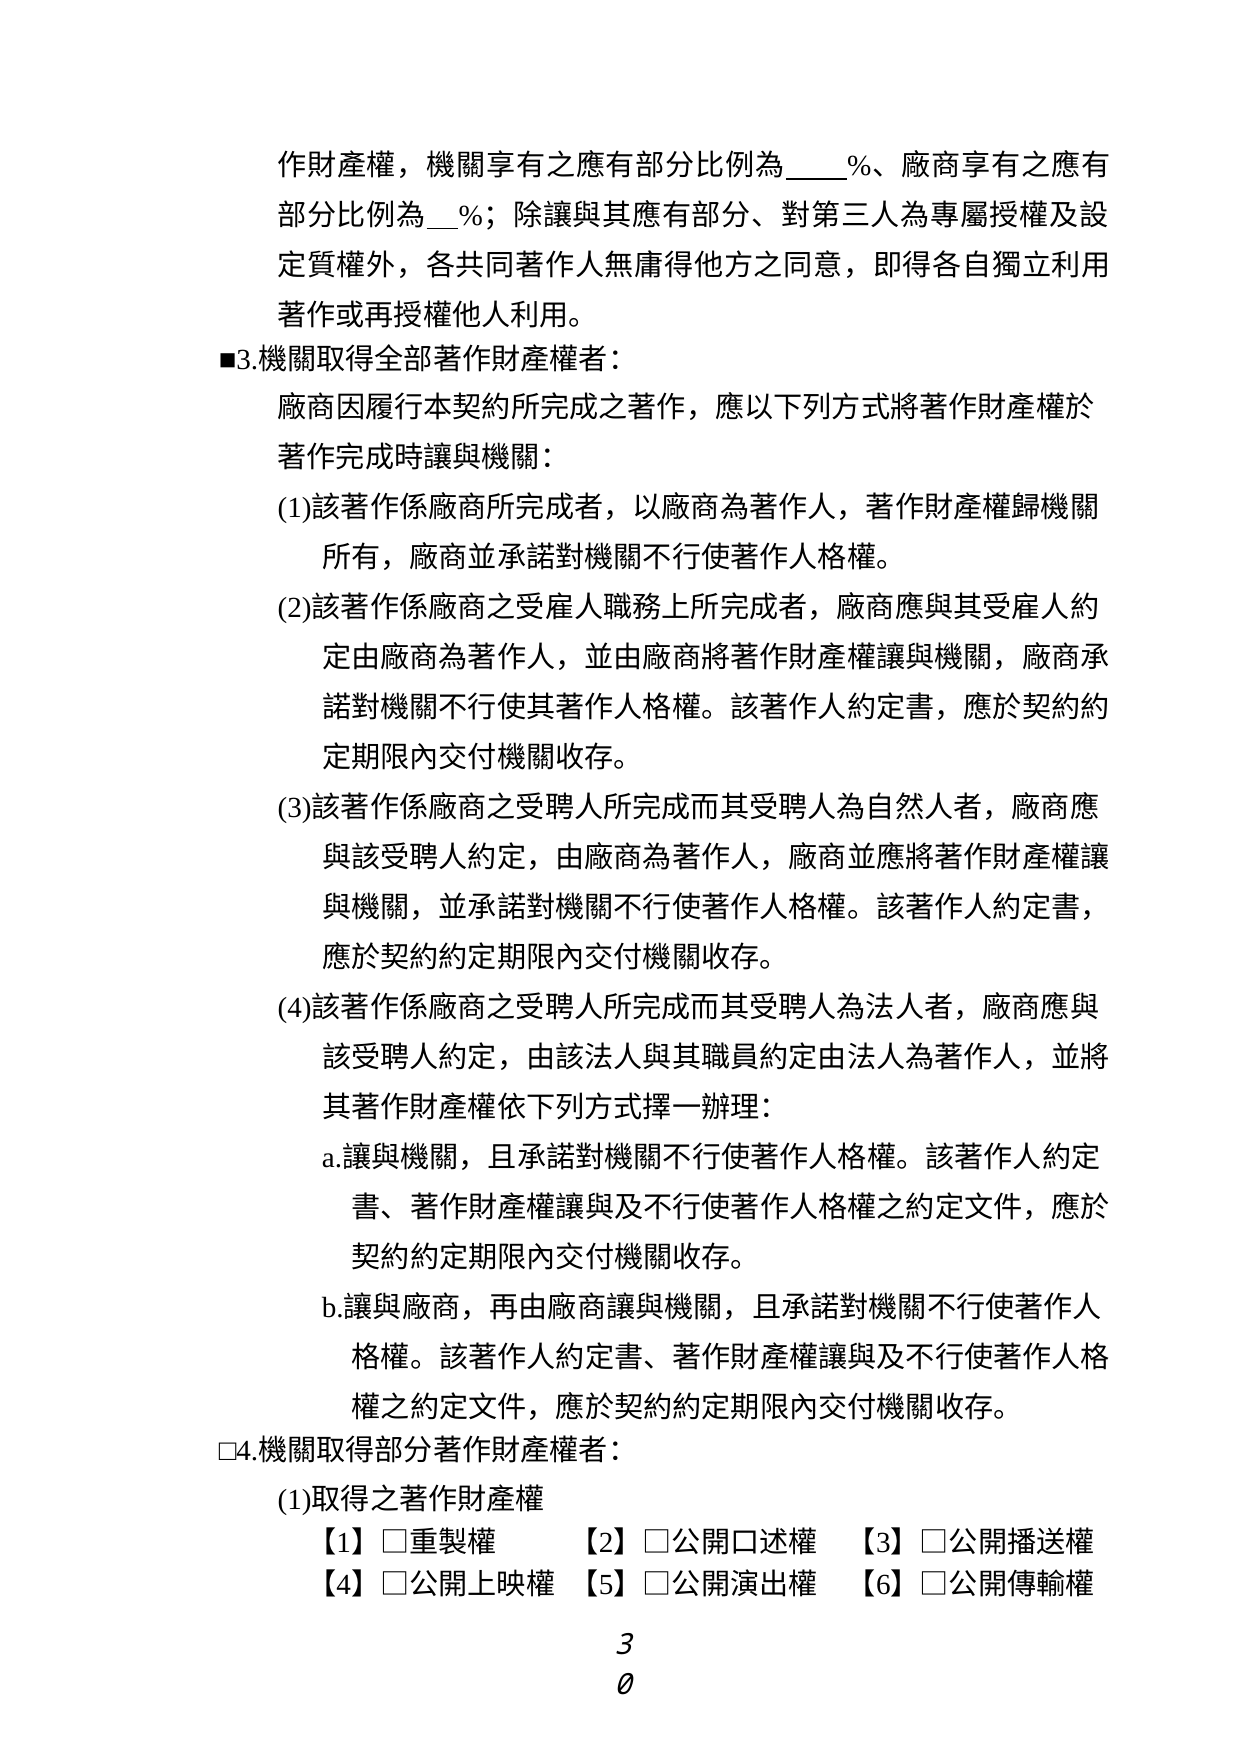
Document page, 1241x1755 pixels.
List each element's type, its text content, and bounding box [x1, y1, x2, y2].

text 【4】□公開上映權 【5】□公開演出權 【6】□公開傳輸權 [233, 1561, 1110, 1602]
text (4)該著作係廠商之受聘人所完成而其受聘人為法人者，廠商應與該受聘人約定，由該法人與其職員約定由法人為著作人，並將其著作財產權依下列方式擇一辦理： [277, 977, 1110, 1127]
text 【1】□重製權 【2】□公開口述權 【3】□公開播送權 [233, 1519, 1110, 1561]
text (2)該著作係廠商之受雇人職務上所完成者，廠商應與其受雇人約定由廠商為著作人，並由廠商將著作財產權讓與機關，廠商承諾對機關不行使其著作人格權。該著作人約定書，應於契約約定期限內交付機關收存。 [277, 577, 1110, 777]
text (3)該著作係廠商之受聘人所完成而其受聘人為自然人者，廠商應與該受聘人約定，由廠商為著作人，廠商並應將著作財產權讓與機關，並承諾對機關不行使著作人格權。該著作人約定書，應於契約約定期限內交付機關收存。 [277, 777, 1110, 977]
text ■3.機關取得全部著作財產權者： [218, 336, 1110, 377]
text (1)該著作係廠商所完成者，以廠商為著作人，著作財產權歸機關所有，廠商並承諾對機關不行使著作人格權。 [277, 477, 1110, 577]
text (1)取得之著作財產權 [233, 1469, 1110, 1519]
text b.讓與廠商，再由廠商讓與機關，且承諾對機關不行使著作人格權。該著作人約定書、著作財產權讓與及不行使著作人格權之約定文件，應於契約約定期限內交付機關收存。 [322, 1277, 1110, 1427]
text a.讓與機關，且承諾對機關不行使著作人格權。該著作人約定書、著作財產權讓與及不行使著作人格權之約定文件，應於契約約定期限內交付機關收存。 [322, 1127, 1110, 1277]
text □4.機關取得部分著作財產權者： [218, 1427, 1110, 1469]
text 廠商因履行本契約所完成之著作，應以下列方式將著作財產權於著作完成時讓與機關： [277, 377, 1110, 477]
text 作財產權，機關享有之應有部分比例為 %、廠商享有之應有部分比例為­ %；除讓與其應有部分、對第三人為專屬授權及設定質權外，各共同著作人無庸得他方之同意，即得各自獨立利用著作或再授權他人利用。 [217, 136, 1110, 336]
